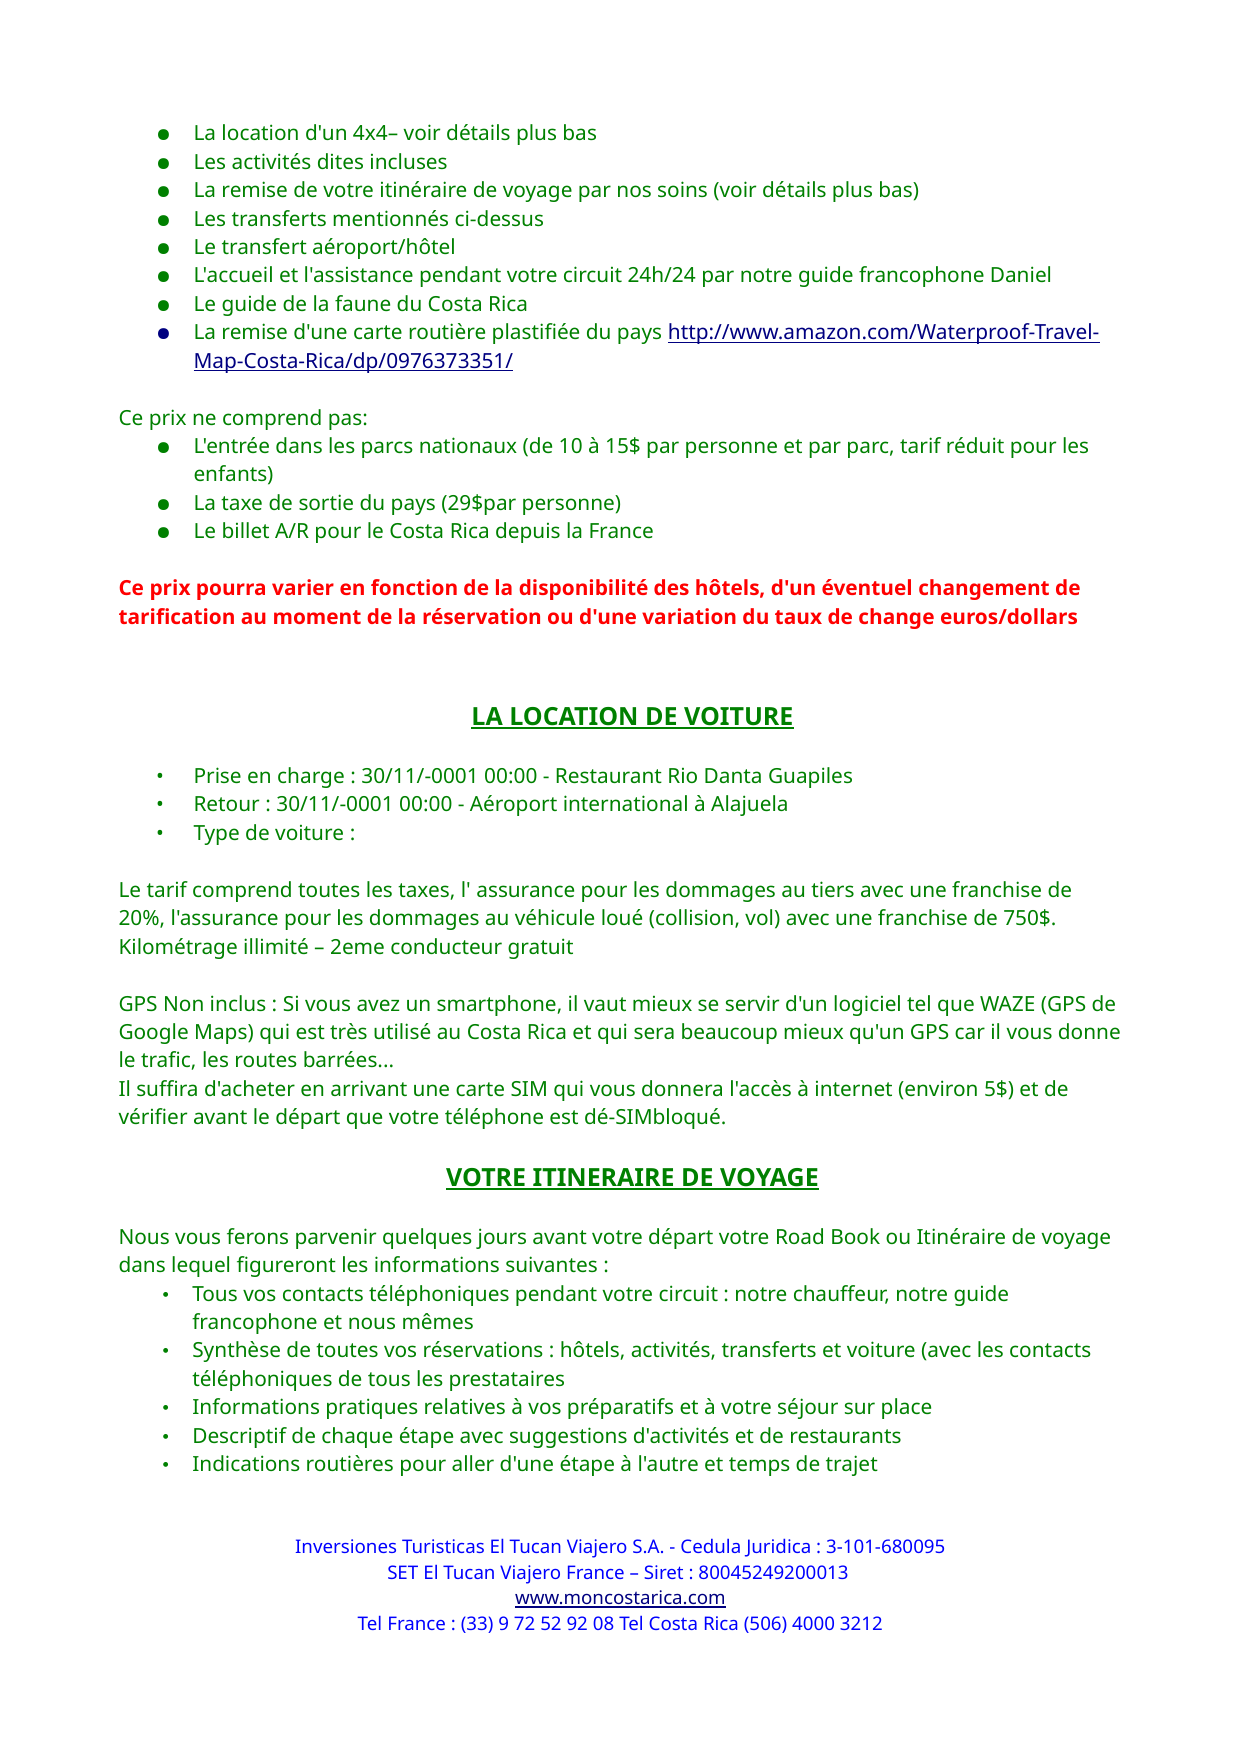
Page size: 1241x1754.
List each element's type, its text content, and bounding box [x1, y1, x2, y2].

list L'entrée dans les parcs nationaux (de 10 à 15$ par personne et par parc, tarif réduit pour les enfants) [156, 431, 1122, 488]
text Le tarif comprend toutes les taxes, l' assurance pour les dommages au tiers avec une franchise de 20%, l'assurance pour les dommages au véhicule loué (collision, vol) avec une franchise de 750$. [118, 875, 1122, 932]
list La location d'un 4x4– voir détails plus bas [156, 118, 1122, 147]
list Type de voiture : [156, 818, 1122, 846]
list La taxe de sortie du pays (29$par personne) [156, 488, 1122, 516]
list Informations pratiques relatives à vos préparatifs et à votre séjour sur place [162, 1392, 1122, 1421]
list Indications routières pour aller d'une étape à l'autre et temps de trajet [162, 1449, 1122, 1478]
list Prise en charge : 30/11/-0001 00:00 - Restaurant Rio Danta Guapiles [156, 761, 1122, 789]
list Retour : 30/11/-0001 00:00 - Aéroport international à Alajuela [156, 789, 1122, 818]
text Nous vous ferons parvenir quelques jours avant votre départ votre Road Book ou Itinéraire de voyage dans lequel figureront les informations suivantes : [118, 1222, 1146, 1279]
text VOTRE ITINERAIRE DE VOYAGE [118, 1159, 1146, 1193]
text Ce prix pourra varier en fonction de la disponibilité des hôtels, d'un éventuel changement de tarification au moment de la réservation ou d'une variation du taux de change euros/dollars [118, 573, 1122, 630]
list Le billet A/R pour le Costa Rica depuis la France [156, 516, 1122, 545]
list La remise de votre itinéraire de voyage par nos soins (voir détails plus bas) [156, 175, 1122, 204]
list Le transfert aéroport/hôtel [156, 232, 1122, 261]
list La remise d'une carte routière plastifiée du pays http://www.amazon.com/Waterproof-Travel-Map-Costa-Rica/dp/0976373351/ [156, 317, 1122, 374]
text LA LOCATION DE VOITURE [118, 698, 1146, 732]
list L'accueil et l'assistance pendant votre circuit 24h/24 par notre guide francophone Daniel [156, 261, 1122, 289]
text GPS Non inclus : Si vous avez un smartphone, il vaut mieux se servir d'un logiciel tel que WAZE (GPS de Google Maps) qui est très utilisé au Costa Rica et qui sera beaucoup mieux qu'un GPS car il vous donne le trafic, les routes barrées... Il suffira d'acheter en arrivant une carte SIM qui vous donnera l'accès à internet (environ 5$) et de vérifier avant le départ que votre téléphone est dé-SIMbloqué. [118, 989, 1122, 1131]
text Ce prix ne comprend pas: [118, 403, 1122, 431]
list Les transferts mentionnés ci-dessus [156, 204, 1122, 232]
list Les activités dites incluses [156, 147, 1122, 175]
list Tous vos contacts téléphoniques pendant votre circuit : notre chauffeur, notre guide francophone et nous mêmes [162, 1279, 1122, 1336]
text Kilométrage illimité – 2eme conducteur gratuit [118, 932, 1122, 960]
list Le guide de la faune du Costa Rica [156, 289, 1122, 317]
list Descriptif de chaque étape avec suggestions d'activités et de restaurants [162, 1421, 1122, 1449]
list Synthèse de toutes vos réservations : hôtels, activités, transferts et voiture (avec les contacts téléphoniques de tous les prestataires [162, 1336, 1122, 1392]
